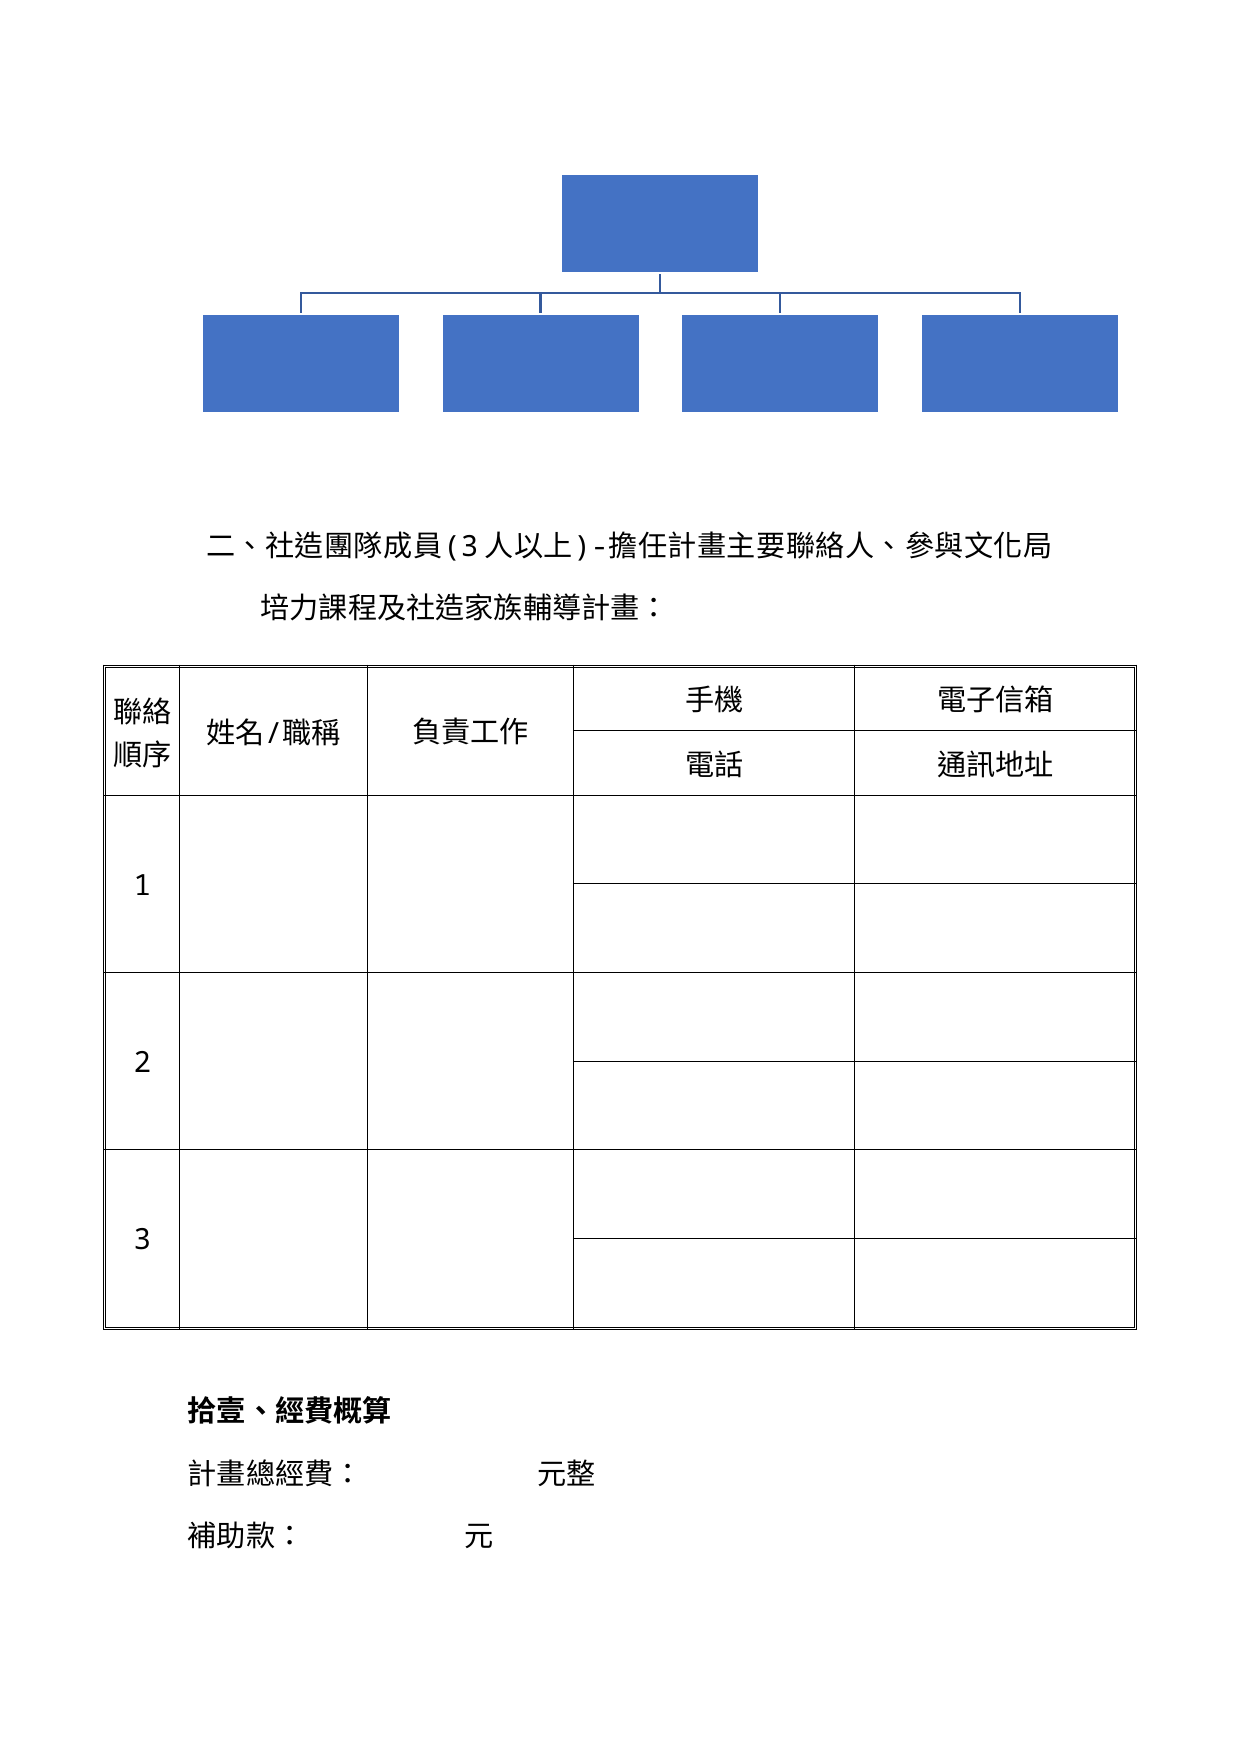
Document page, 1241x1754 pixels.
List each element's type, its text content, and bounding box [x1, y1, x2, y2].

table_header 手機 [574, 668, 854, 730]
table_header 負責工作 [368, 668, 573, 795]
table_cell [180, 796, 367, 972]
text 計畫總經費： 元整 [187, 1430, 1050, 1492]
table_cell [368, 973, 573, 1149]
table_cell [574, 796, 854, 883]
table_cell [574, 973, 854, 1061]
table_cell [855, 1239, 1134, 1327]
table_header 姓名/職稱 [180, 668, 367, 795]
table_cell 1 [106, 796, 179, 972]
table_cell 通訊地址 [855, 731, 1134, 795]
table_cell [574, 1062, 854, 1149]
table_cell [855, 884, 1134, 972]
text 二、社造團隊成員(3人以上)-擔任計畫主要聯絡人、參與文化局培力課程及社造家族輔導計畫： [187, 502, 1053, 627]
table_cell 3 [106, 1150, 179, 1327]
table_cell 電話 [574, 731, 854, 795]
text 拾壹、經費概算 [187, 1367, 1053, 1430]
text 補助款： 元 [187, 1492, 1050, 1555]
table_cell [180, 1150, 367, 1327]
table_cell 2 [106, 973, 179, 1149]
table_cell [368, 796, 573, 972]
table_cell [574, 1239, 854, 1327]
table_cell [855, 796, 1134, 883]
table_header 聯絡順序 [106, 668, 179, 795]
table_cell [855, 973, 1134, 1061]
table_cell [574, 1150, 854, 1238]
table_cell [180, 973, 367, 1149]
table_cell [855, 1062, 1134, 1149]
table_cell [855, 1150, 1134, 1238]
table_header 電子信箱 [855, 668, 1134, 730]
table_cell [574, 884, 854, 972]
table_cell [368, 1150, 573, 1327]
